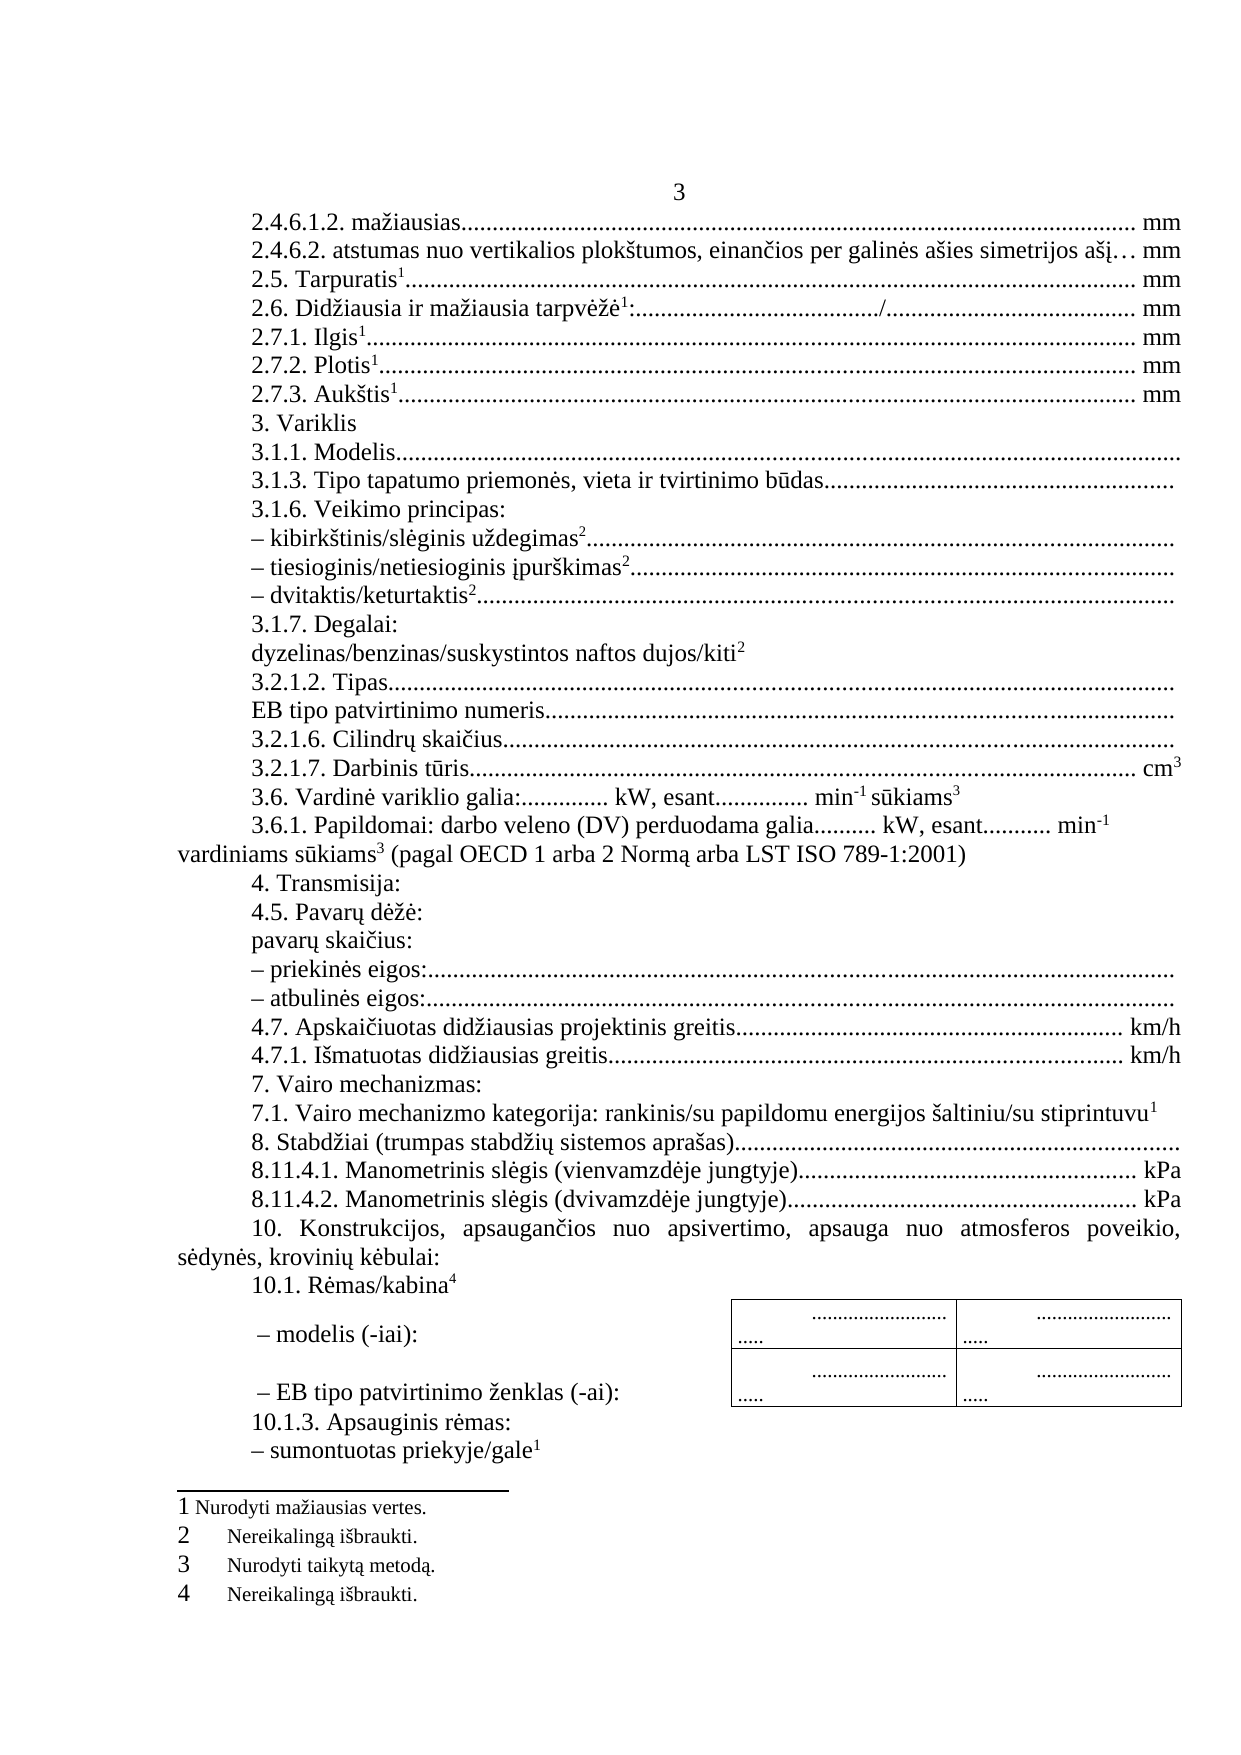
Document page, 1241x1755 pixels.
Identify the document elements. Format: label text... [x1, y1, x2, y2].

text Nurodyti taikytą metodą. [177, 1549, 1181, 1578]
text 2.4.6.1.2. mažiausias ................................ mm [177, 207, 1181, 235]
text Nereikalingą išbraukti. [177, 1578, 1181, 1606]
table_header ............................... [957, 1300, 1181, 1348]
text 3.1.6. Veikimo principas: [177, 494, 1181, 523]
text 3.2.1.6. Cilindrų skaičius .......................... [177, 724, 1181, 753]
table_cell ............................... [957, 1349, 1181, 1406]
text 8.11.4.2. Manometrinis slėgis (dvivamzdėje jungtyje) kPa [177, 1184, 1181, 1213]
text 4.5. Pavarų dėžė: [177, 897, 1181, 925]
text 4.7.1. Išmatuotas didžiausias greitis ...... km/h [177, 1040, 1181, 1069]
text pavarų skaičius: [177, 925, 1181, 954]
text 2.7.3. Aukštis1 .......................................... mm [177, 379, 1181, 408]
text Nurodyti mažiausias vertes. [177, 1491, 1181, 1520]
text – atbulinės eigos: ............................................... [177, 983, 1181, 1012]
text dyzelinas/benzinas/suskystintos naftos dujos/kiti2 [177, 638, 1181, 667]
text 2.5. Tarpuratis ......................................... mm [177, 264, 1181, 293]
text – kibirkštinis/slėginis uždegimas .................. [177, 523, 1181, 552]
text 10.1.3. Apsauginis rėmas: [177, 1407, 1181, 1435]
text 8. Stabdžiai (trumpas stabdžių sistemos aprašas) [177, 1127, 1181, 1155]
text 10.1. Rėmas/kabina [177, 1270, 1181, 1299]
text 3. Variklis [177, 408, 1181, 437]
text EB tipo patvirtinimo numeris .................... [177, 695, 1181, 724]
text – priekinės eigos: .............................................. [177, 954, 1181, 983]
text 2.4.6.2. atstumas nuo vertikalios plokštumos, einančios per galinės ašies simetrijos ašį mm [177, 235, 1181, 264]
text – sumontuotas priekyje/gale1 [177, 1435, 1181, 1464]
table_header – modelis (-iai): [177, 1299, 731, 1348]
text 3.2.1.7. Darbinis tūris ......................... cm3 [177, 753, 1181, 782]
text 3.6. Vardinė variklio galia:.............. kW, esant............... min-1 sūkiams [177, 782, 1181, 810]
text 3.2.1.2. Tipas ............................................. [177, 667, 1181, 695]
text 4. Transmisija: [177, 868, 1181, 897]
text 10. Konstrukcijos, apsaugančios nuo apsivertimo, apsauga nuo atmosferos poveikio, sėdynės, krovinių kėbulai: [177, 1213, 1181, 1270]
text 3.6.1. Papildomai: darbo veleno (DV) perduodama galia.......... kW, esant........... min-1 vardiniams sūkiams3 (pagal OECD 1 arba 2 Normą arba LST ISO 789-1:2001) [177, 810, 1181, 868]
text 3.1.1. Modelis .................................................. [177, 437, 1181, 465]
text 8.11.4.1. Manometrinis slėgis (vienvamzdėje jungtyje) kPa [177, 1155, 1181, 1184]
text Nereikalingą išbraukti. [177, 1520, 1181, 1549]
text 2.7.1. Ilgis1 ............................................... mm [177, 322, 1181, 350]
text – dvitaktis/keturtaktis2 ................................... [177, 580, 1181, 609]
table_header ............................... [732, 1300, 956, 1348]
text 2.6. Didžiausia ir mažiausia tarpvėžė1:......................................./ mm [177, 293, 1181, 322]
text 4.7. Apskaičiuotas didžiausias projektinis greitis km/h [177, 1012, 1181, 1040]
table_cell – EB tipo patvirtinimo ženklas (-ai): [177, 1348, 731, 1406]
text 3.1.7. Degalai: [177, 609, 1181, 638]
text 7. Vairo mechanizmas: [177, 1069, 1181, 1098]
text – tiesioginis/netiesioginis įpurškimas2 ........... [177, 552, 1181, 580]
text 2.7.2. Plotis1 ............................................. mm [177, 350, 1181, 379]
text 3.1.3. Tipo tapatumo priemonės, vieta ir tvirtinimo būdas [177, 465, 1181, 494]
table_cell ............................... [732, 1349, 956, 1406]
text 7.1. Vairo mechanizmo kategorija: rankinis/su papildomu energijos šaltiniu/su stiprintuvu1 [177, 1098, 1181, 1127]
